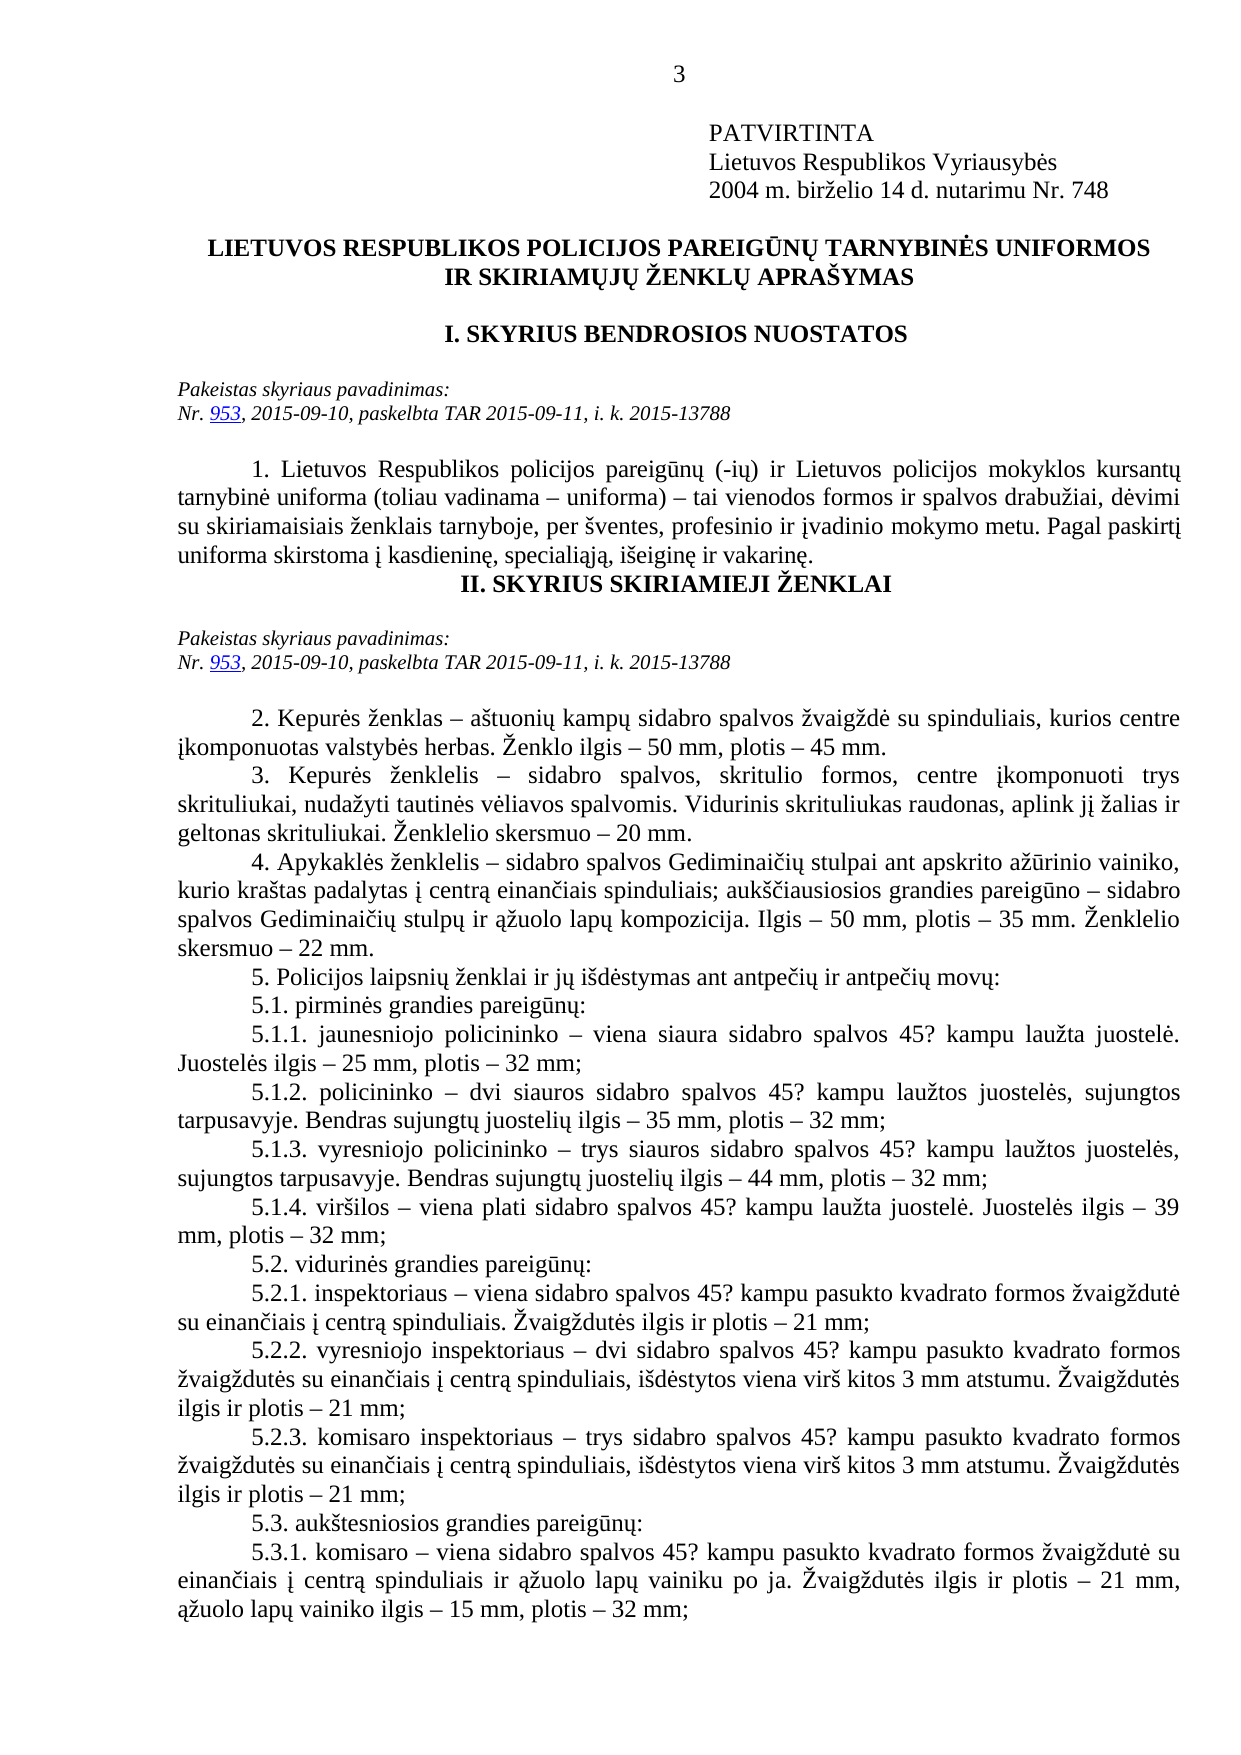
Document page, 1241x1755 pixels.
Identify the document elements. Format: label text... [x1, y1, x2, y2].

text PATVIRTINTA [709, 118, 1181, 147]
text Nr. 953, 2015-09-10, paskelbta TAR 2015-09-11, i. k. 2015-13788 [177, 650, 1181, 674]
text 3. Kepurės ženklelis – sidabro spalvos, skritulio formos, centre įkomponuoti trys skrituliukai, nudažyti tautinės vėliavos spalvomis. Vidurinis skrituliukas raudonas, aplink jį žalias ir geltonas skrituliukai. Ženklelio skersmuo – 20 mm. [177, 761, 1181, 847]
text 5.2. vidurinės grandies pareigūnų: [177, 1249, 1181, 1278]
text LIETUVOS RESPUBLIKOS POLICIJOS PAREIGŪNŲ TARNYBINĖS UNIFORMOS [177, 233, 1181, 262]
text 5.2.1. inspektoriaus – viena sidabro spalvos 45? kampu pasukto kvadrato formos žvaigždutė su einančiais į centrą spinduliais. Žvaigždutės ilgis ir plotis – 21 mm; [177, 1278, 1181, 1336]
text 5.3.1. komisaro – viena sidabro spalvos 45? kampu pasukto kvadrato formos žvaigždutė su einančiais į centrą spinduliais ir ąžuolo lapų vainiku po ja. Žvaigždutės ilgis ir plotis – 21 mm, ąžuolo lapų vainiko ilgis – 15 mm, plotis – 32 mm; [177, 1537, 1181, 1623]
text 5.1.4. viršilos – viena plati sidabro spalvos 45? kampu laužta juostelė. Juostelės ilgis – 39 mm, plotis – 32 mm; [177, 1192, 1181, 1249]
text 5. Policijos laipsnių ženklai ir jų išdėstymas ant antpečių ir antpečių movų: [177, 962, 1181, 991]
text 5.1.1. jaunesniojo policininko – viena siaura sidabro spalvos 45? kampu laužta juostelė. Juostelės ilgis – 25 mm, plotis – 32 mm; [177, 1019, 1181, 1077]
text 5.2.2. vyresniojo inspektoriaus – dvi sidabro spalvos 45? kampu pasukto kvadrato formos žvaigždutės su einančiais į centrą spinduliais, išdėstytos viena virš kitos 3 mm atstumu. Žvaigždutės ilgis ir plotis – 21 mm; [177, 1336, 1181, 1422]
text IR SKIRIAMŲJŲ ŽENKLŲ APRAŠYMAS [177, 262, 1181, 291]
text 2004 m. birželio 14 d. nutarimu Nr. 748 [177, 176, 1181, 204]
text 5.1.2. policininko – dvi siauros sidabro spalvos 45? kampu laužtos juostelės, sujungtos tarpusavyje. Bendras sujungtų juostelių ilgis – 35 mm, plotis – 32 mm; [177, 1077, 1181, 1134]
text 2. Kepurės ženklas – aštuonių kampų sidabro spalvos žvaigždė su spinduliais, kurios centre įkomponuotas valstybės herbas. Ženklo ilgis – 50 mm, plotis – 45 mm. [177, 703, 1181, 761]
text 1. Lietuvos Respublikos policijos pareigūnų (-ių) ir Lietuvos policijos mokyklos kursantų tarnybinė uniforma (toliau vadinama – uniforma) – tai vienodos formos ir spalvos drabužiai, dėvimi su skiriamaisiais ženklais tarnyboje, per šventes, profesinio ir įvadinio mokymo metu. Pagal paskirtį uniforma skirstoma į kasdieninę, specialiąją, išeiginę ir vakarinę. [177, 454, 1181, 569]
text 5.1. pirminės grandies pareigūnų: [177, 991, 1181, 1019]
text I. SKYRIUS BENDROSIOS NUOSTATOS [177, 319, 1181, 348]
text Nr. 953, 2015-09-10, paskelbta TAR 2015-09-11, i. k. 2015-13788 [177, 401, 1181, 425]
text 5.3. aukštesniosios grandies pareigūnų: [177, 1508, 1181, 1537]
text Pakeistas skyriaus pavadinimas: [177, 377, 1181, 401]
text Lietuvos Respublikos Vyriausybės [177, 147, 1181, 176]
text II. SKYRIUS SKIRIAMIEJI ŽENKLAI [177, 569, 1181, 597]
text 5.1.3. vyresniojo policininko – trys siauros sidabro spalvos 45? kampu laužtos juostelės, sujungtos tarpusavyje. Bendras sujungtų juostelių ilgis – 44 mm, plotis – 32 mm; [177, 1134, 1181, 1192]
text Pakeistas skyriaus pavadinimas: [177, 626, 1181, 650]
text 4. Apykaklės ženklelis – sidabro spalvos Gediminaičių stulpai ant apskrito ažūrinio vainiko, kurio kraštas padalytas į centrą einančiais spinduliais; aukščiausiosios grandies pareigūno – sidabro spalvos Gediminaičių stulpų ir ąžuolo lapų kompozicija. Ilgis – 50 mm, plotis – 35 mm. Ženklelio skersmuo – 22 mm. [177, 847, 1181, 962]
text 5.2.3. komisaro inspektoriaus – trys sidabro spalvos 45? kampu pasukto kvadrato formos žvaigždutės su einančiais į centrą spinduliais, išdėstytos viena virš kitos 3 mm atstumu. Žvaigždutės ilgis ir plotis – 21 mm; [177, 1422, 1181, 1508]
